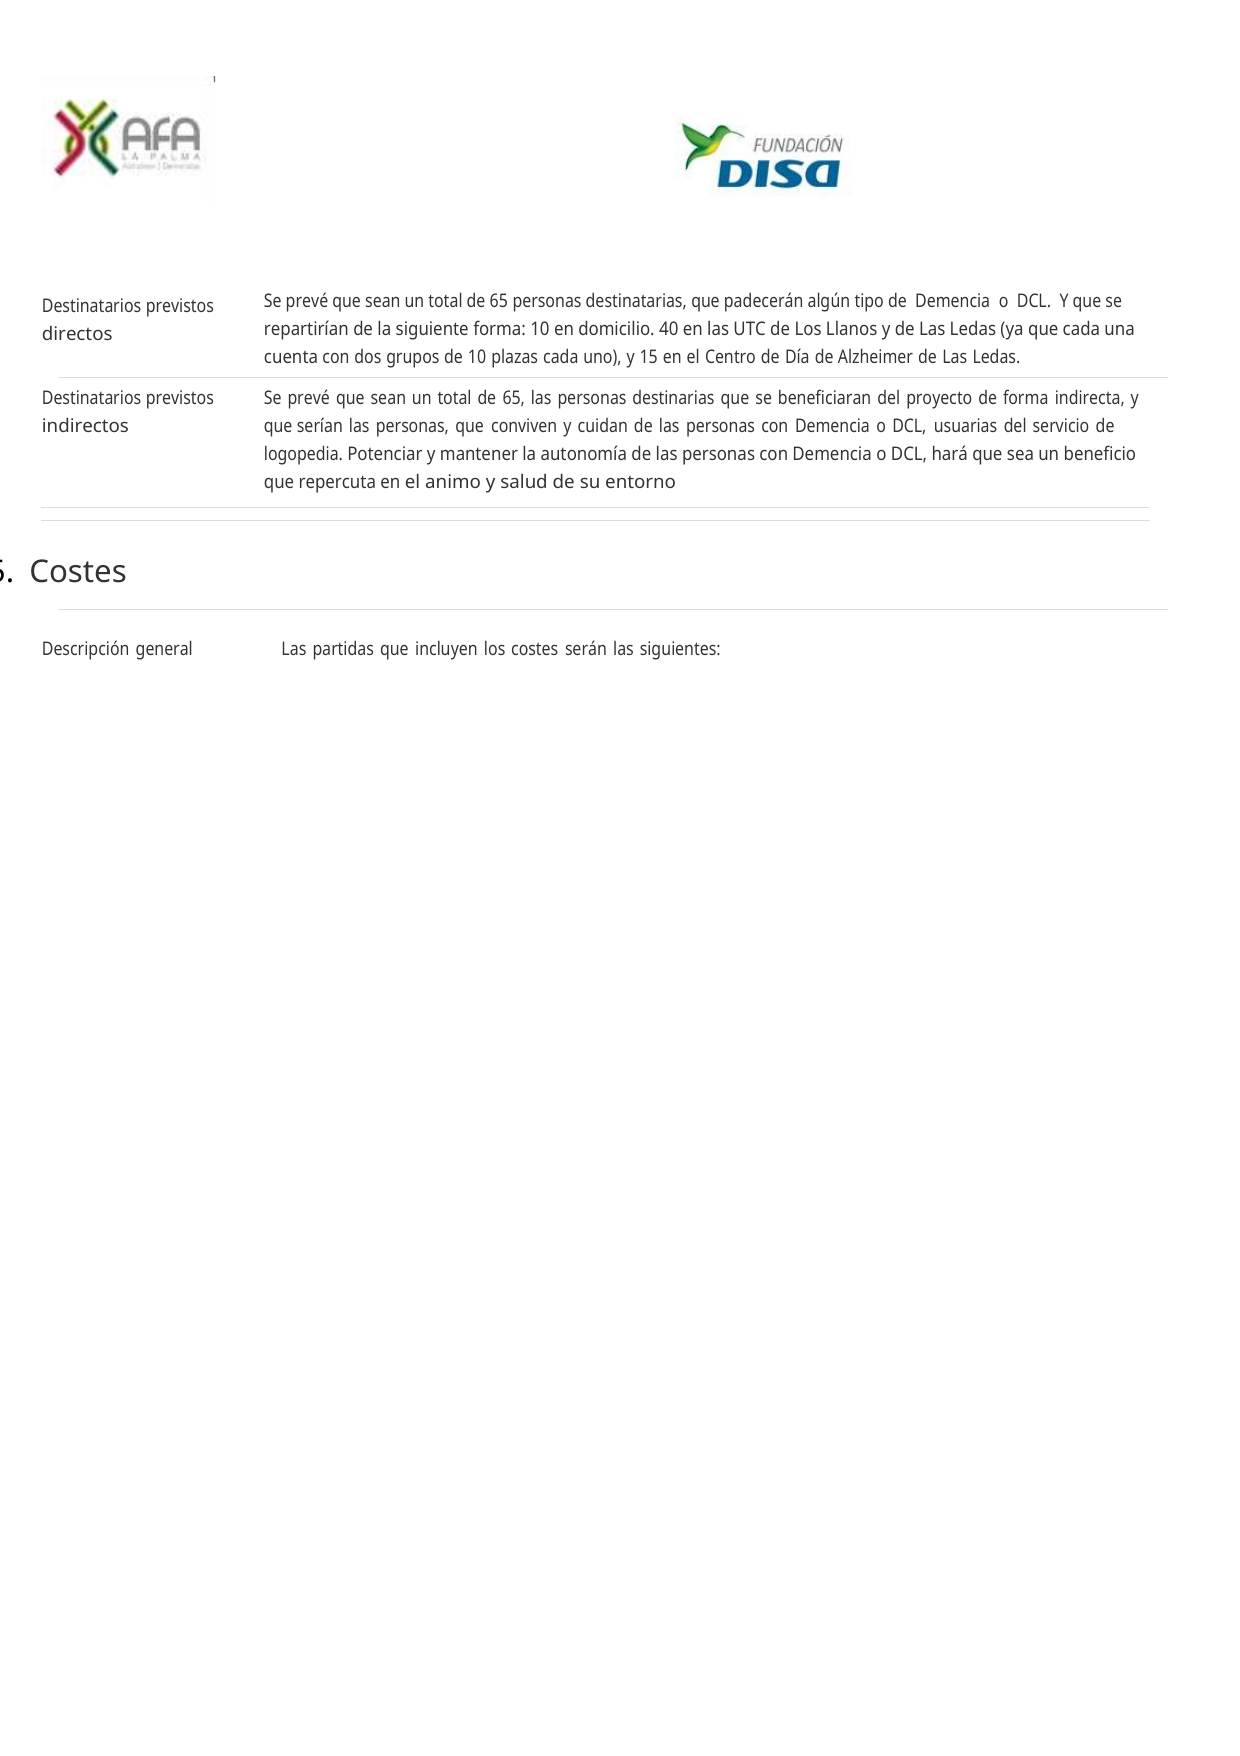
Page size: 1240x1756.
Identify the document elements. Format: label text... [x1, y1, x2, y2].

text Descripción general Las partidas que incluyen los costes serán las siguientes: [42, 636, 1192, 661]
text Destinatarios previstos directos [42, 292, 219, 346]
text Se prevé que sean un total de 65, las personas destinarias que se beneficiaran del proyecto de forma indirecta, y que serían las personas, que conviven y cuidan de las personas con Demencia o DCL, usuarias del servicio de logopedia. Potenciar y mantener la autonomía de las personas con Demencia o DCL, hará que sea un beneficio que repercuta en el animo y salud de su entorno [264, 384, 1159, 494]
text Se prevé que sean un total de 65 personas destinatarias, que padecerán algún tipo de Demencia o DCL. Y que se repartirían de la siguiente forma: 10 en domicilio. 40 en las UTC de Los Llanos y de Las Ledas (ya que cada una cuenta con dos grupos de 10 plazas cada uno), y 15 en el Centro de Día de Alzheimer de Las Ledas. [264, 287, 1159, 368]
list Costes [0, 549, 1192, 592]
text Destinatarios previstos indirectos [42, 385, 219, 438]
